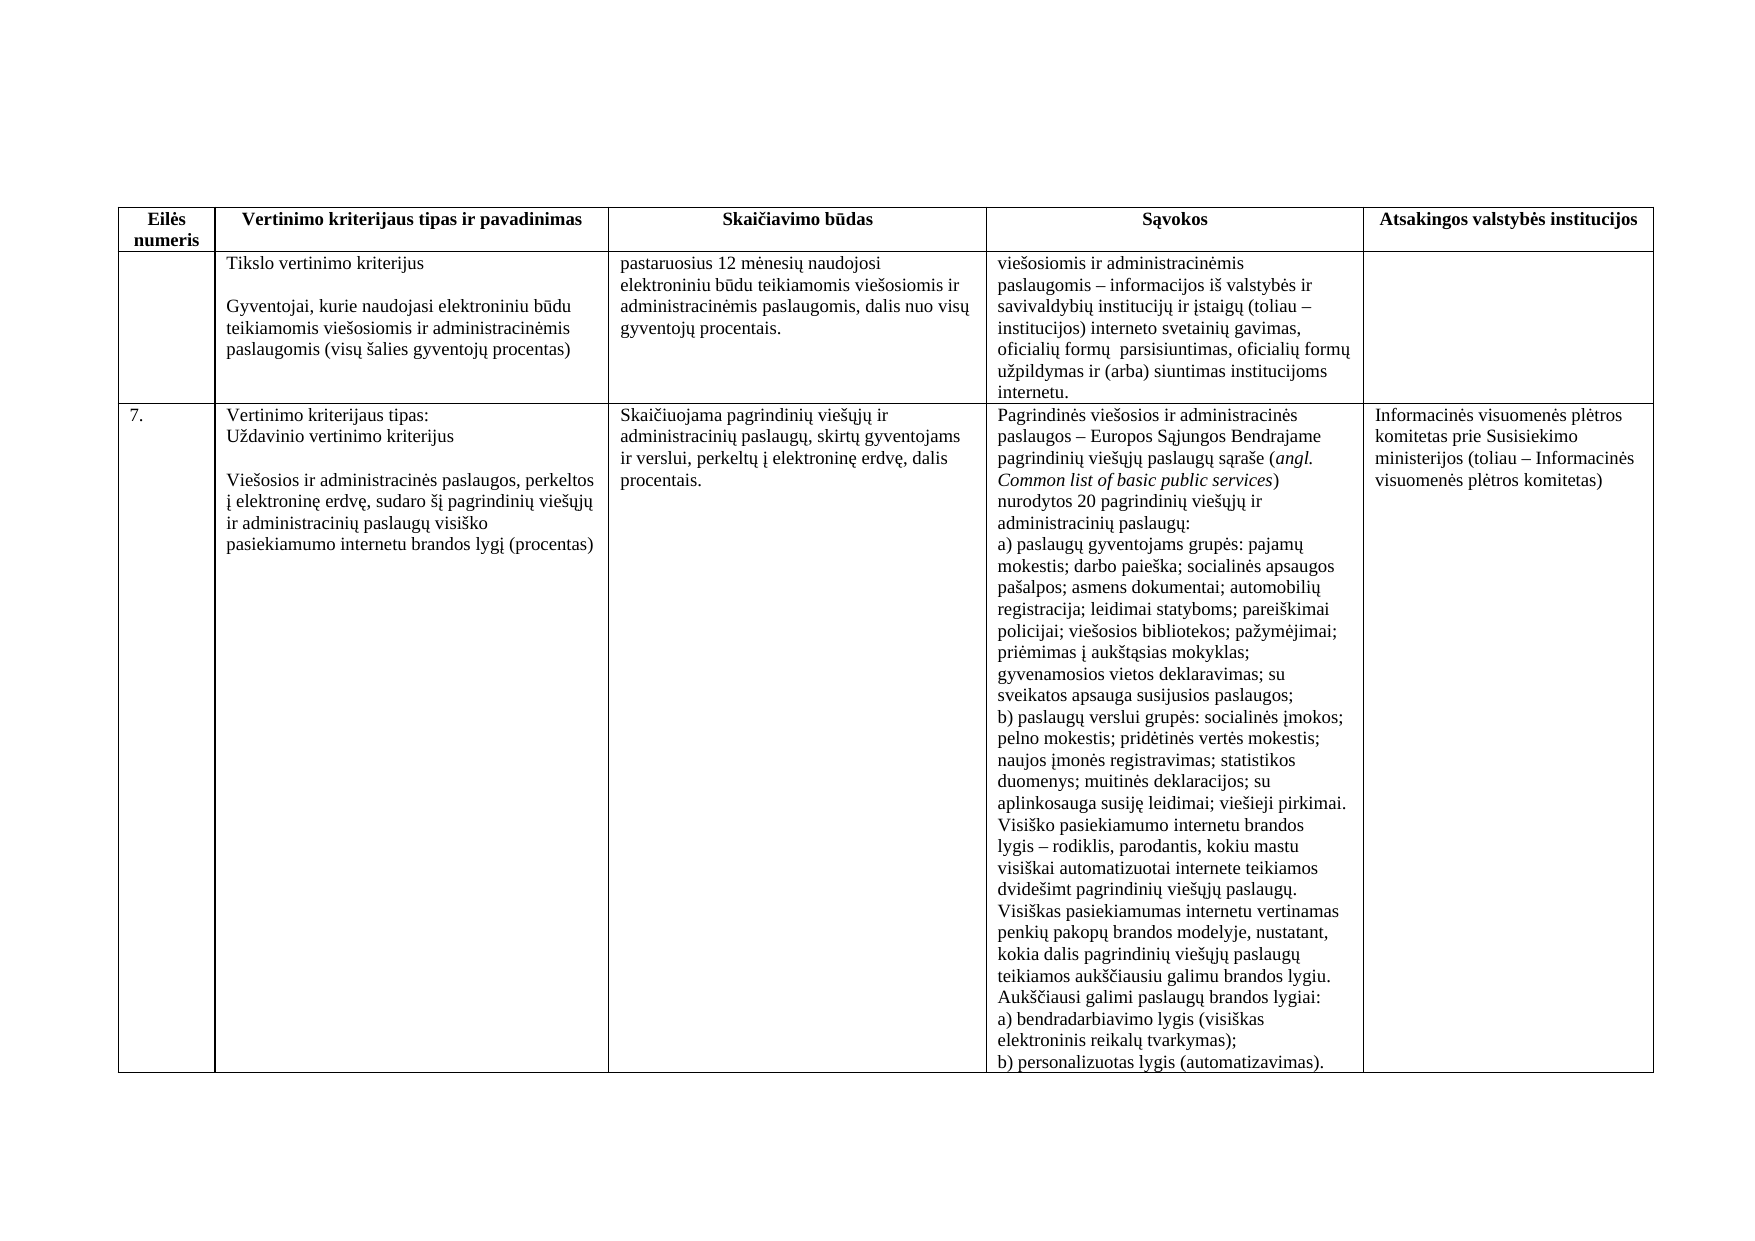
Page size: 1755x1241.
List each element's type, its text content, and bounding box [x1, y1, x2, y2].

table_header Vertinimo kriterijaus tipas ir pavadinimas [216, 208, 608, 251]
table_cell Skaičiuojama pagrindinių viešųjų ir administracinių paslaugų, skirtų gyventojams ir verslui, perkeltų į elektroninę erdvę, dalis procentais. [609, 404, 986, 1072]
table_cell [119, 252, 214, 403]
table_header Eilės numeris [119, 208, 214, 251]
table_header Atsakingos valstybės institucijos [1364, 208, 1653, 251]
table_header Skaičiavimo būdas [609, 208, 986, 251]
table_cell viešosiomis ir administracinėmis paslaugomis – informacijos iš valstybės ir savivaldybių institucijų ir įstaigų (toliau – institucijos) interneto svetainių gavimas, oficialių formų parsisiuntimas, oficialių formų užpildymas ir (arba) siuntimas institucijoms internetu. [987, 252, 1363, 403]
table_cell Tikslo vertinimo kriterijus Gyventojai, kurie naudojasi elektroniniu būdu teikiamomis viešosiomis ir administracinėmis paslaugomis (visų šalies gyventojų procentas) [216, 252, 608, 403]
table_cell Pagrindinės viešosios ir administracinės paslaugos – Europos Sąjungos Bendrajame pagrindinių viešųjų paslaugų sąraše (angl. Common list of basic public services) nurodytos 20 pagrindinių viešųjų ir administracinių paslaugų: a) paslaugų gyventojams grupės: pajamų mokestis; darbo paieška; socialinės apsaugos pašalpos; asmens dokumentai; automobilių registracija; leidimai statyboms; pareiškimai policijai; viešosios bibliotekos; pažymėjimai; priėmimas į aukštąsias mokyklas; gyvenamosios vietos deklaravimas; su sveikatos apsauga susijusios paslaugos; b) paslaugų verslui grupės: socialinės įmokos; pelno mokestis; pridėtinės vertės mokestis; naujos įmonės registravimas; statistikos duomenys; muitinės deklaracijos; su aplinkosauga susiję leidimai; viešieji pirkimai. Visiško pasiekiamumo internetu brandos lygis – rodiklis, parodantis, kokiu mastu visiškai automatizuotai internete teikiamos dvidešimt pagrindinių viešųjų paslaugų. Visiškas pasiekiamumas internetu vertinamas penkių pakopų brandos modelyje, nustatant, kokia dalis pagrindinių viešųjų paslaugų teikiamos aukščiausiu galimu brandos lygiu. Aukščiausi galimi paslaugų brandos lygiai: a) bendradarbiavimo lygis (visiškas elektroninis reikalų tvarkymas); b) personalizuotas lygis (automatizavimas). [987, 404, 1363, 1072]
table_cell [1364, 252, 1653, 403]
table_cell Informacinės visuomenės plėtros komitetas prie Susisiekimo ministerijos (toliau – Informacinės visuomenės plėtros komitetas) [1364, 404, 1653, 1072]
table_cell Vertinimo kriterijaus tipas: Uždavinio vertinimo kriterijus Viešosios ir administracinės paslaugos, perkeltos į elektroninę erdvę, sudaro šį pagrindinių viešųjų ir administracinių paslaugų visiško pasiekiamumo internetu brandos lygį (procentas) [216, 404, 608, 1072]
table_header Sąvokos [987, 208, 1363, 251]
table_cell pastaruosius 12 mėnesių naudojosi elektroniniu būdu teikiamomis viešosiomis ir administracinėmis paslaugomis, dalis nuo visų gyventojų procentais. [609, 252, 986, 403]
table_cell 7. [119, 404, 214, 1072]
